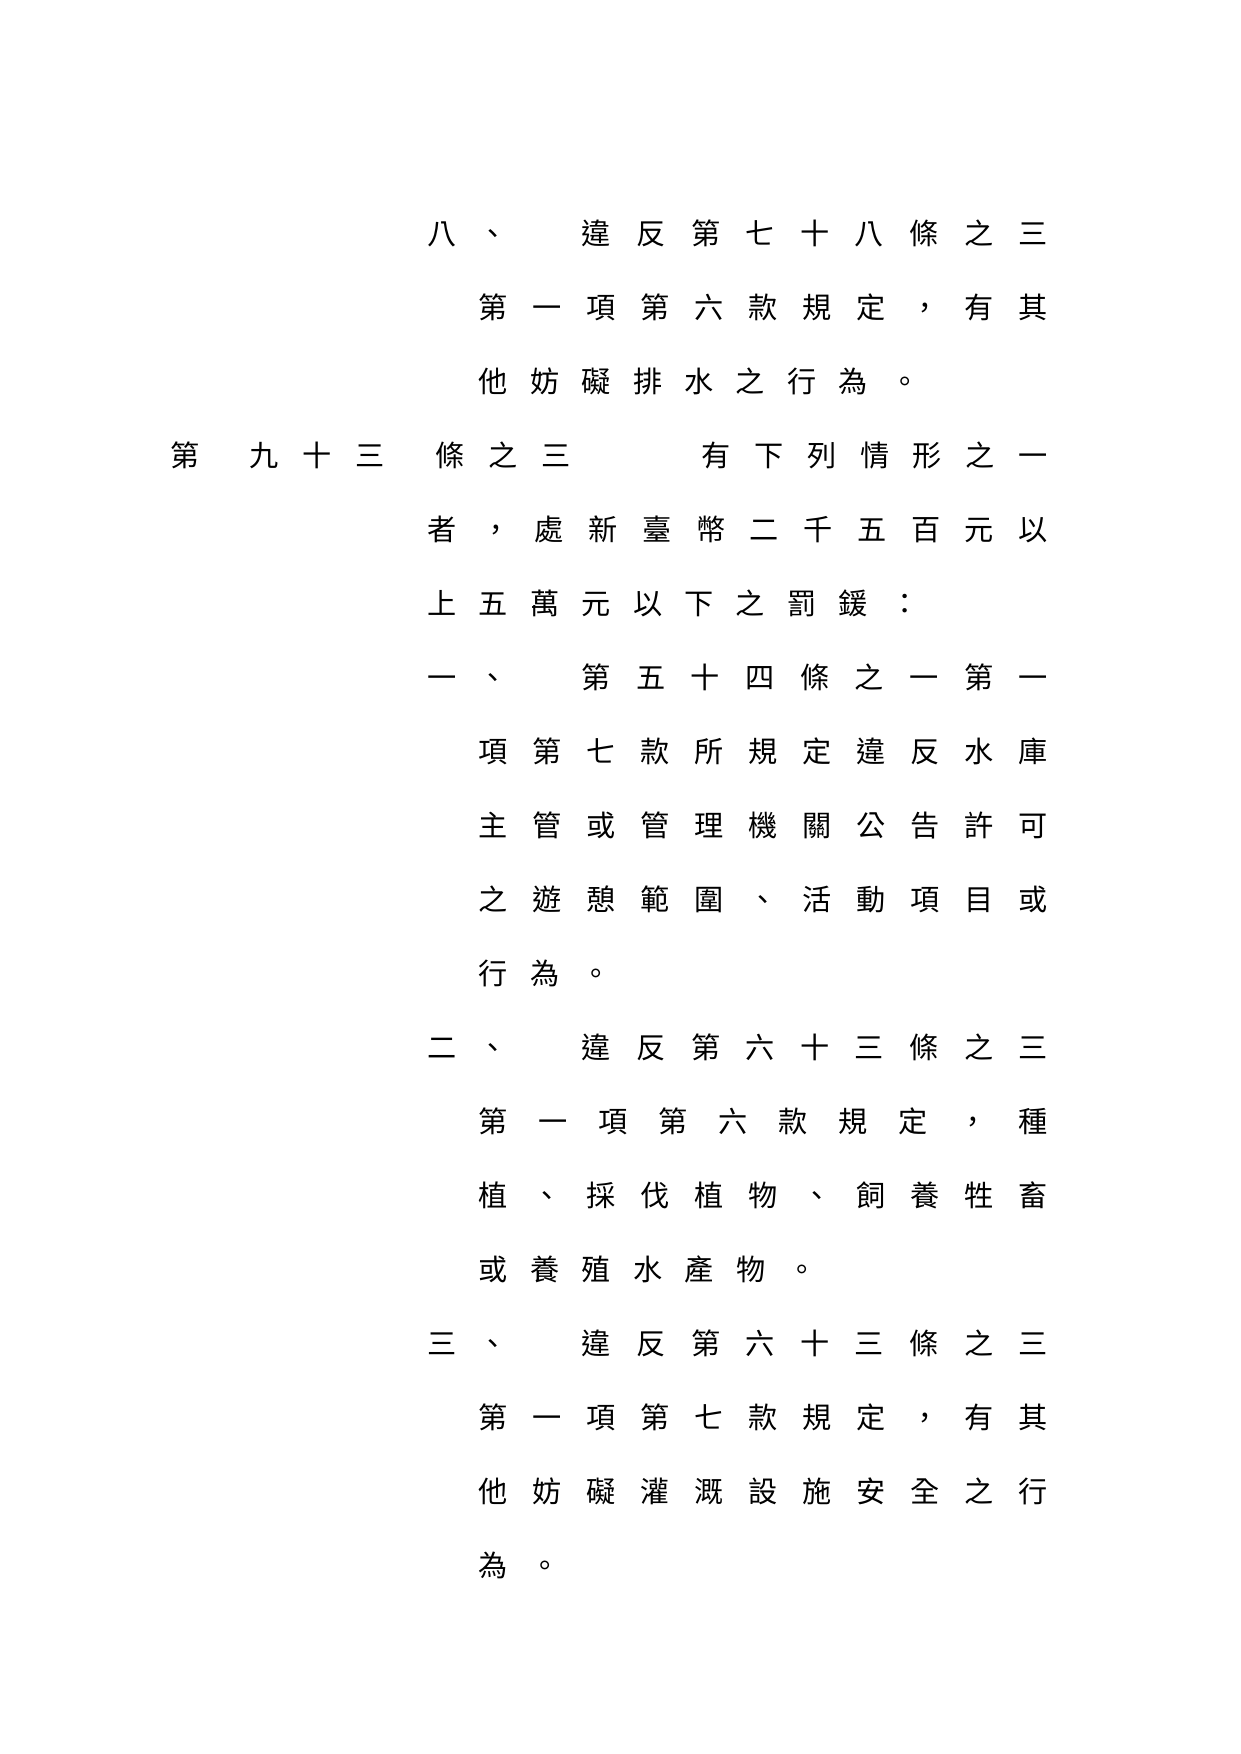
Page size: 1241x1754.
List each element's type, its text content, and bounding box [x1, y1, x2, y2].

text 二、 違反第六十三條之三第一項第六款規定，種植、採伐植物、飼養牲畜或養殖水產物。 [406, 1008, 1070, 1304]
text 一、 第五十四條之一第一項第七款所規定違反水庫主管或管理機關公告許可之遊憩範圍、活動項目或行為。 [406, 639, 1070, 1008]
text 八、 違反第七十八條之三第一項第六款規定，有其他妨礙排水之行為。 [406, 195, 1070, 417]
text 第 九十三 條之三 有下列情形之一者，處新臺幣二千五百元以上五萬元以下之罰鍰： [170, 417, 1070, 639]
text 三、 違反第六十三條之三第一項第七款規定，有其他妨礙灌溉設施安全之行為。 [406, 1304, 1070, 1600]
